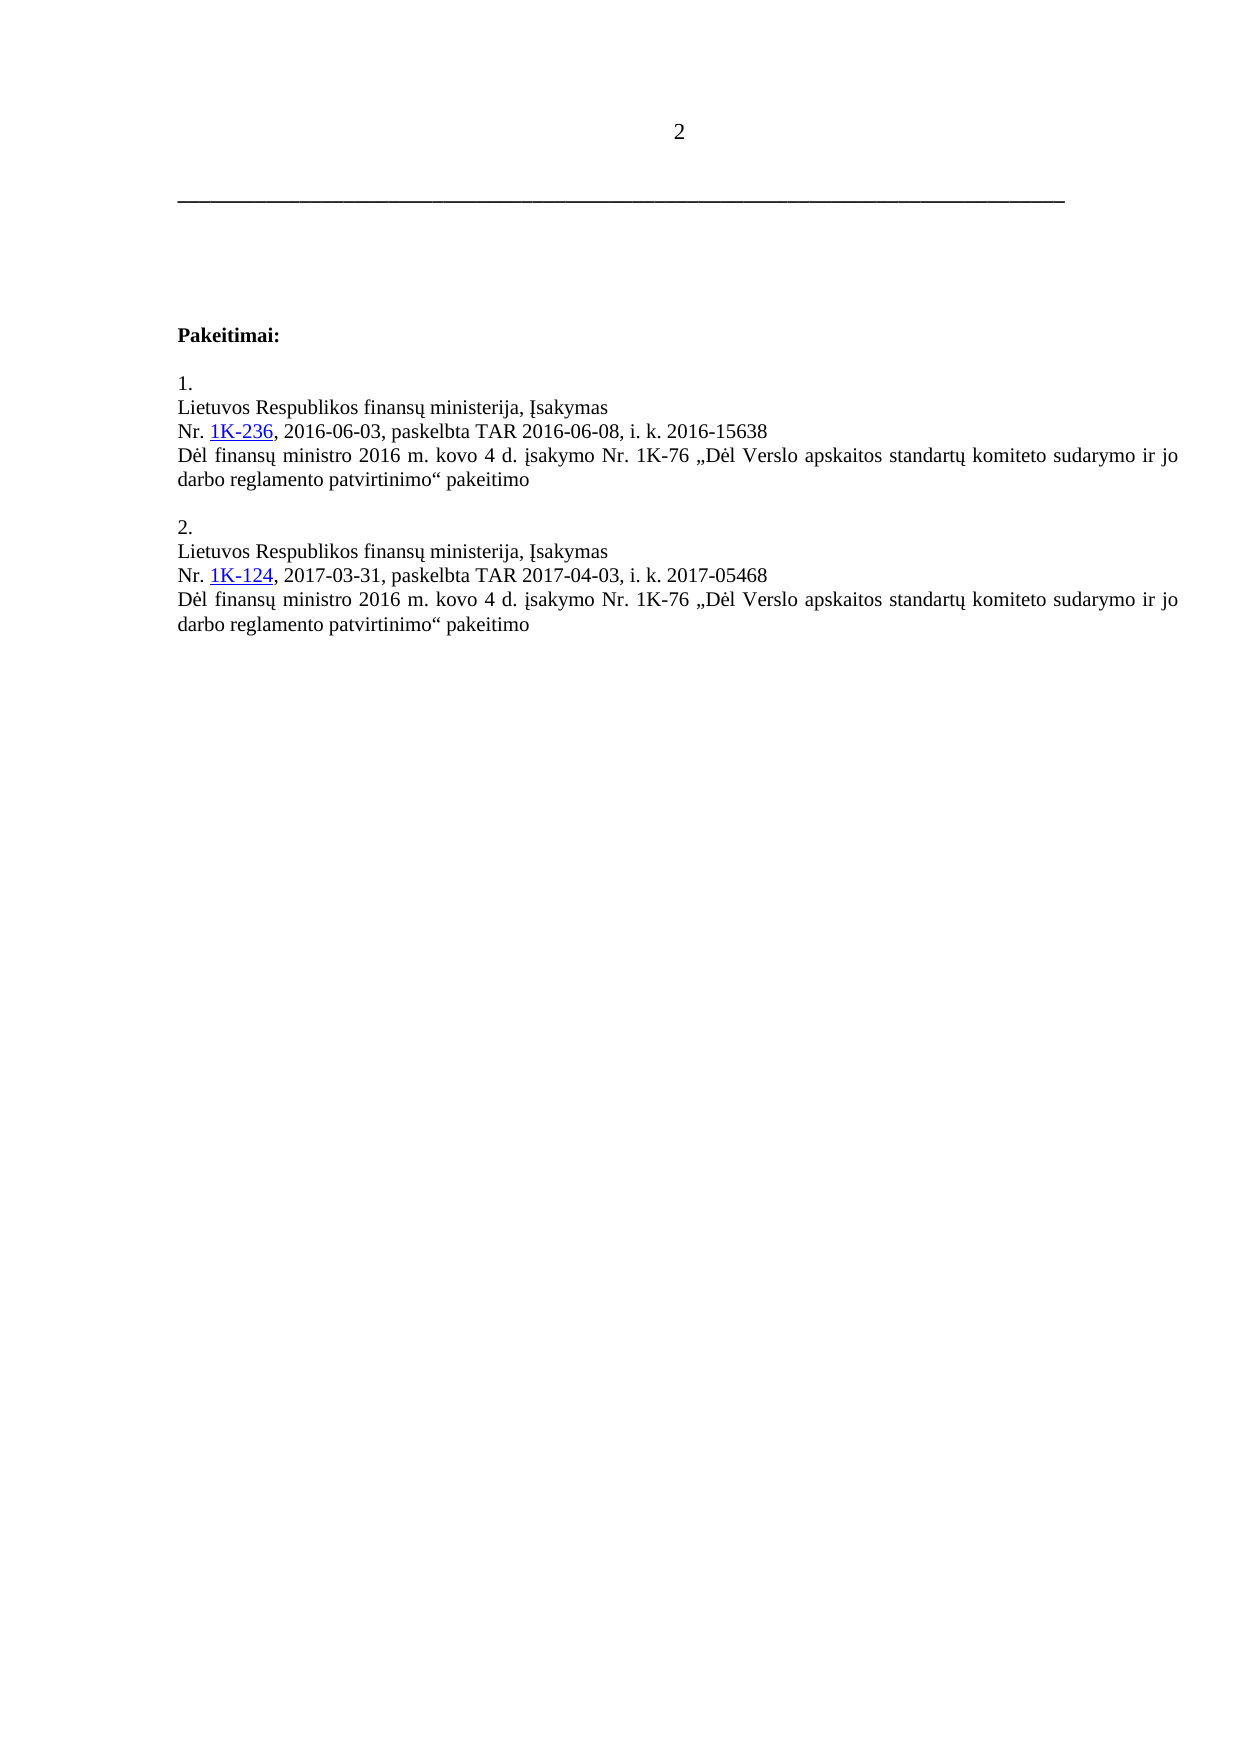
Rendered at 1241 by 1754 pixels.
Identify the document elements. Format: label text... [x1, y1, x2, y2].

text Dėl finansų ministro 2016 m. kovo 4 d. įsakymo Nr. 1K-76 „Dėl Verslo apskaitos standartų komiteto sudarymo ir jo darbo reglamento patvirtinimo“ pakeitimo [177, 443, 1181, 491]
text Lietuvos Respublikos finansų ministerija, Įsakymas [177, 539, 1181, 563]
text 2. [177, 515, 1181, 539]
text Nr. 1K-124, 2017-03-31, paskelbta TAR 2017-04-03, i. k. 2017-05468 [177, 563, 1181, 587]
text ________________________________________________________________________________ [177, 172, 1181, 207]
text Lietuvos Respublikos finansų ministerija, Įsakymas [177, 395, 1181, 419]
text Dėl finansų ministro 2016 m. kovo 4 d. įsakymo Nr. 1K-76 „Dėl Verslo apskaitos standartų komiteto sudarymo ir jo darbo reglamento patvirtinimo“ pakeitimo [177, 587, 1181, 636]
text 1. [177, 371, 1181, 395]
text Pakeitimai: [177, 323, 1181, 347]
text Nr. 1K-236, 2016-06-03, paskelbta TAR 2016-06-08, i. k. 2016-15638 [177, 419, 1181, 443]
